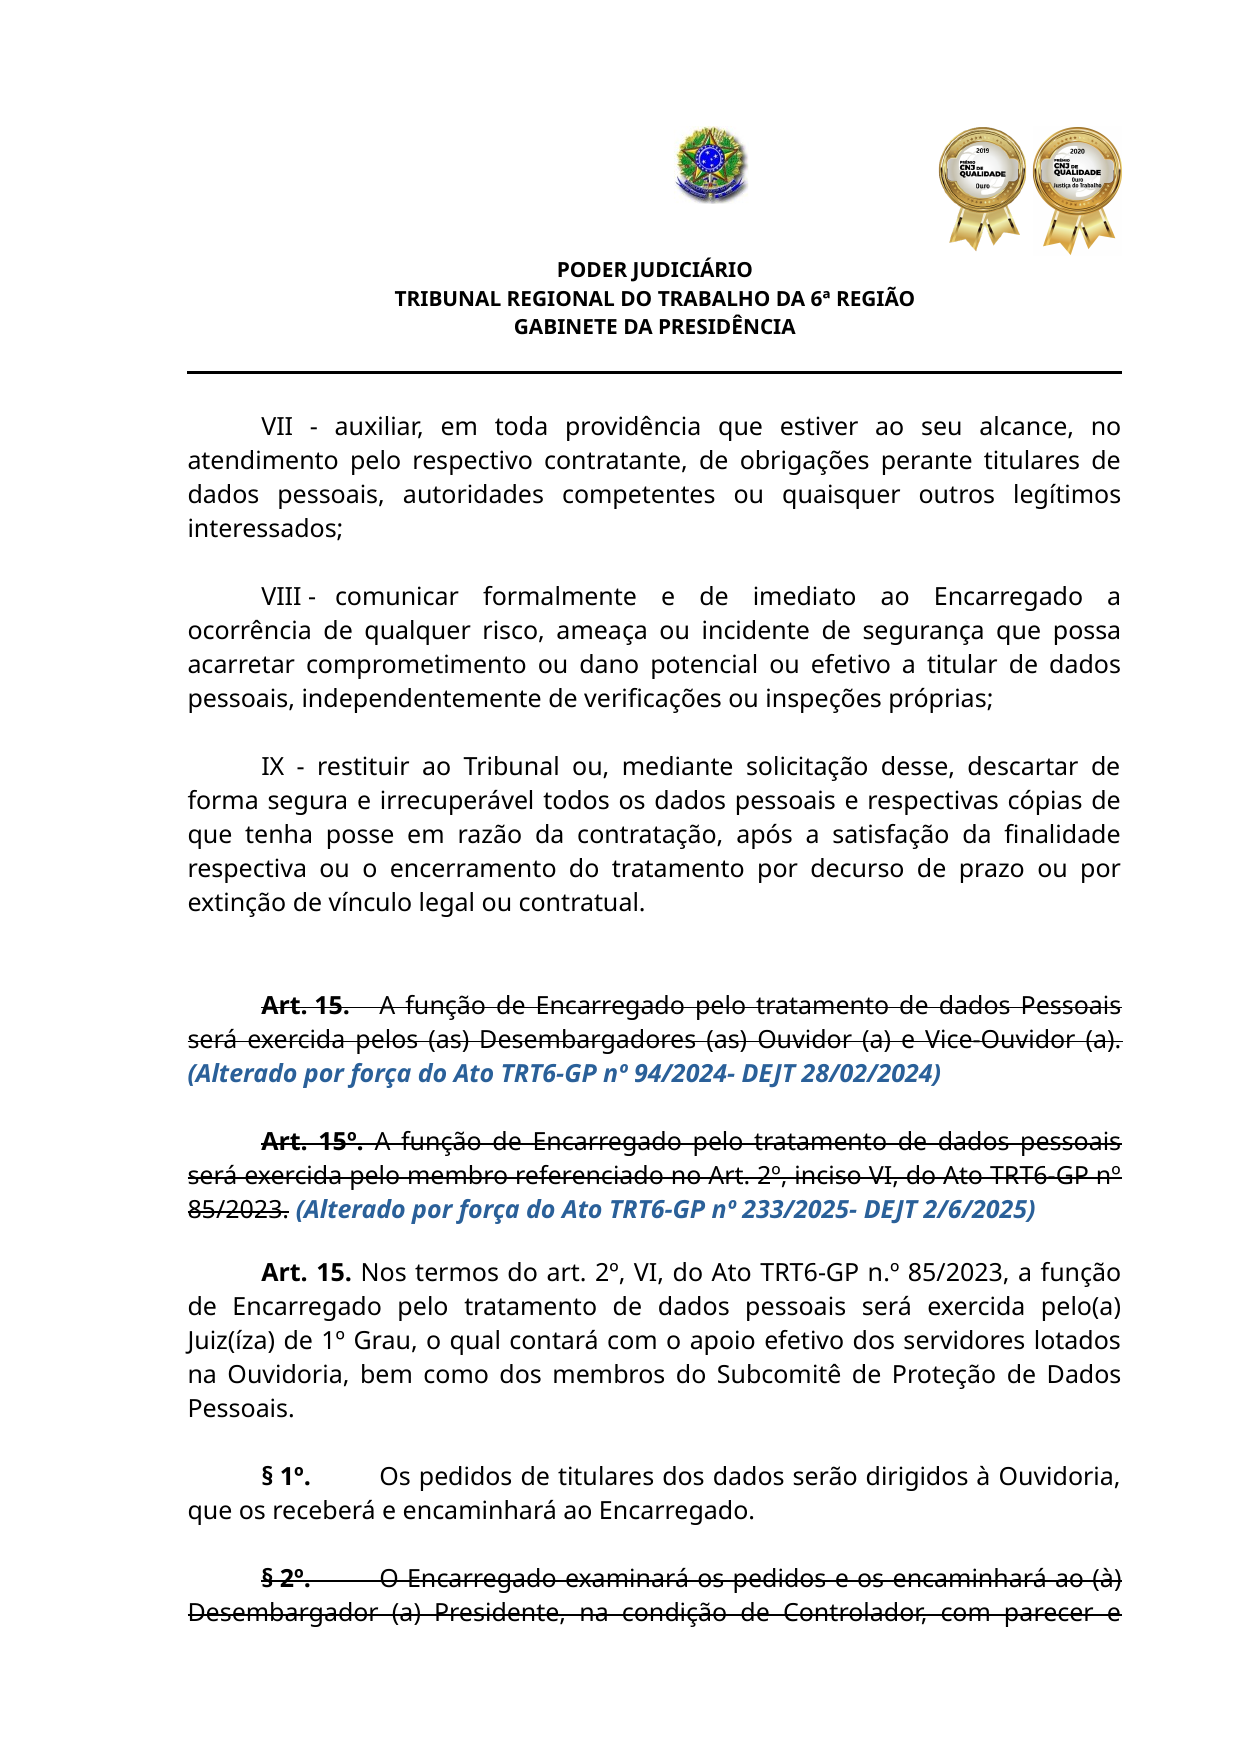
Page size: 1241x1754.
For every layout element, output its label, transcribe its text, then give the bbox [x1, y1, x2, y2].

text Art. 15º. A função de Encarregado pelo tratamento de dados pessoais será exercida pelo membro referenciado no Art. 2º, inciso VI, do Ato TRT6-GP nº 85/2023. (Alterado por força do Ato TRT6-GP nº 233/2025- DEJT 2/6/2025) [187, 1123, 1122, 1177]
text VIII - comunicar formalmente e de imediato ao Encarregado a ocorrência de qualquer risco, ameaça ou incidente de segurança que possa acarretar comprometimento ou dano potencial ou efetivo a titular de dados pessoais, independentemente de verificações ou inspeções próprias; [187, 578, 1122, 715]
text Art. 15. Nos termos do art. 2º, VI, do Ato TRT6-GP n.º 85/2023, a função de Encarregado pelo tratamento de dados pessoais será exercida pelo(a) Juiz(íza) de 1º Grau, o qual contará com o apoio efetivo dos servidores lotados na Ouvidoria, bem como dos membros do Subcomitê de Proteção de Dados Pessoais. [187, 1254, 1122, 1425]
text Art. 15º. A função de Encarregado pelo tratamento de dados pessoais será exercida pelo membro referenciado no Art. 2º, inciso VI, do Ato TRT6-GP nº 85/2023. (Alterado por força do Ato TRT6-GP nº 233/2025- DEJT 2/6/2025) [187, 1178, 1122, 1226]
text IX - restituir ao Tribunal ou, mediante solicitação desse, descartar de forma segura e irrecuperável todos os dados pessoais e respectivas cópias de que tenha posse em razão da contratação, após a satisfação da finalidade respectiva ou o encerramento do tratamento por decurso de prazo ou por extinção de vínculo legal ou contratual. [187, 749, 1122, 919]
text VII - auxiliar, em toda providência que estiver ao seu alcance, no atendimento pelo respectivo contratante, de obrigações perante titulares de dados pessoais, autoridades competentes ou quaisquer outros legítimos interessados; [187, 408, 1122, 544]
text § 1º. Os pedidos de titulares dos dados serão dirigidos à Ouvidoria, que os receberá e encaminhará ao Encarregado. [187, 1459, 1122, 1527]
text Art. 15. A função de Encarregado pelo tratamento de dados Pessoais será exercida pelos (as) Desembargadores (as) Ouvidor (a) e Vice-Ouvidor (a). (Alterado por força do Ato TRT6-GP nº 94/2024- DEJT 28/02/2024) [187, 987, 1122, 1041]
text § 2º. O Encarregado examinará os pedidos e os encaminhará ao (à) Desembargador (a) Presidente, na condição de Controlador, com parecer e proposta fundamentada de solução. (Alterado por força do Ato TRT6-GP nº 103/2022- DEJT 25/03/2022) [187, 1615, 1122, 1629]
text § 2º. O Encarregado examinará os pedidos e os encaminhará ao (à) Desembargador (a) Presidente, na condição de Controlador, com parecer e proposta fundamentada de solução. (Alterado por força do Ato TRT6-GP nº 103/2022- DEJT 25/03/2022) [187, 1561, 1122, 1614]
text Art. 15. A função de Encarregado pelo tratamento de dados Pessoais será exercida pelos (as) Desembargadores (as) Ouvidor (a) e Vice-Ouvidor (a). (Alterado por força do Ato TRT6-GP nº 94/2024- DEJT 28/02/2024) [187, 1042, 1122, 1089]
